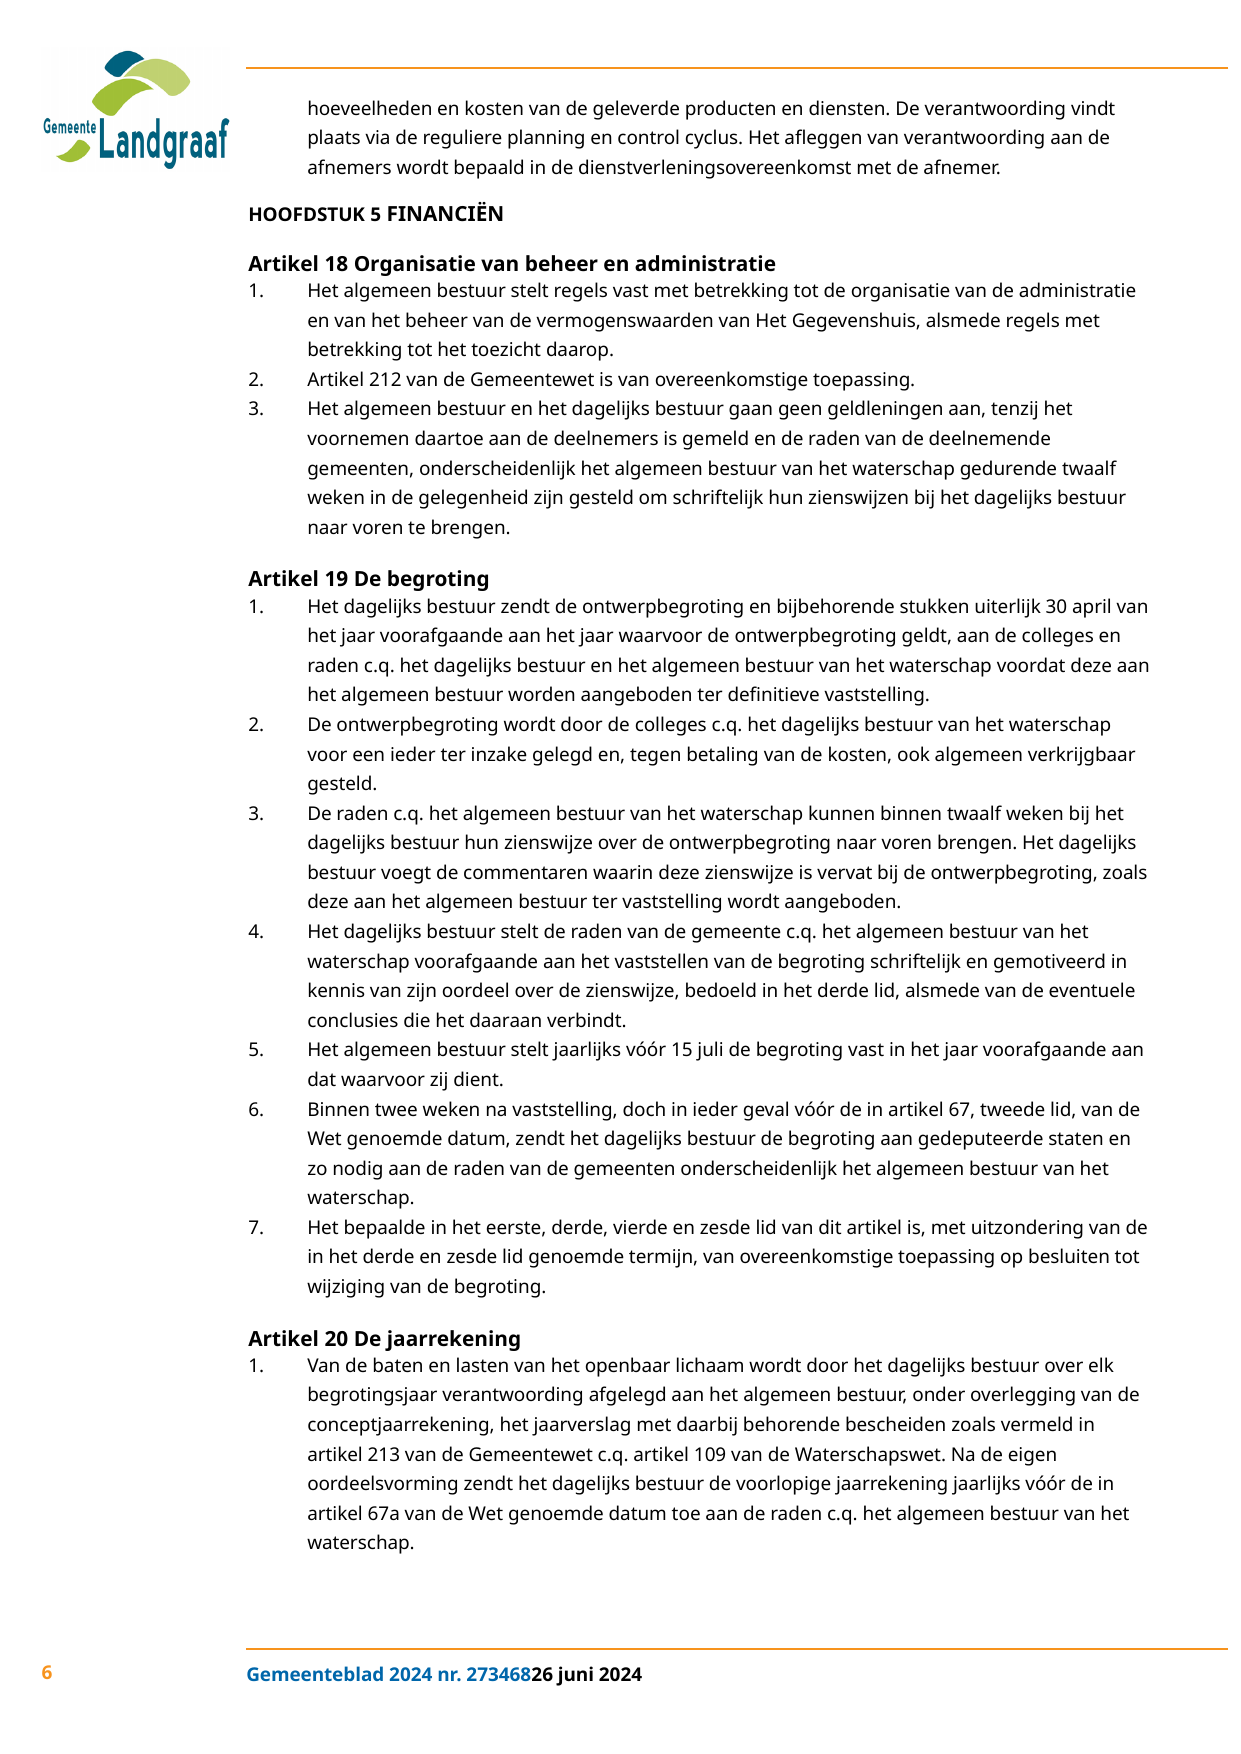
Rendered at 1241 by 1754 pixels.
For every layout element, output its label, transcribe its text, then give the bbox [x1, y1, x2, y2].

list hoeveelheden en kosten van de geleverde producten en diensten. De verantwoording vindt plaats via de reguliere planning en control cyclus. Het afleggen van verantwoording aan de afnemers wordt bepaald in de dienstverleningsovereenkomst met de afnemer. [248, 95, 1152, 180]
list Het bepaalde in het eerste, derde, vierde en zesde lid van dit artikel is, met uitzondering van de in het derde en zesde lid genoemde termijn, van overeenkomstige toepassing op besluiten tot wijziging van de begroting. [248, 1214, 1152, 1299]
list Het dagelijks bestuur stelt de raden van de gemeente c.q. het algemeen bestuur van het waterschap voorafgaande aan het vaststellen van de begroting schriftelijk en gemotiveerd in kennis van zijn oordeel over de zienswijze, bedoeld in het derde lid, alsmede van de eventuele conclusies die het daaraan verbindt. [248, 918, 1152, 1033]
list Binnen twee weken na vaststelling, doch in ieder geval vóór de in artikel 67, tweede lid, van de Wet genoemde datum, zendt het dagelijks bestuur de begroting aan gedeputeerde staten en zo nodig aan de raden van de gemeenten onderscheidenlijk het algemeen bestuur van het waterschap. [248, 1096, 1152, 1210]
picture [41, 47, 231, 172]
list Het algemeen bestuur stelt jaarlijks vóór 15 juli de begroting vast in het jaar voorafgaande aan dat waarvoor zij dient. [248, 1037, 1152, 1092]
list Het dagelijks bestuur zendt de ontwerpbegroting en bijbehorende stukken uiterlijk 30 april van het jaar voorafgaande aan het jaar waarvoor de ontwerpbegroting geldt, aan de colleges en raden c.q. het dagelijks bestuur en het algemeen bestuur van het waterschap voordat deze aan het algemeen bestuur worden aangeboden ter definitieve vaststelling. [248, 593, 1152, 707]
text Artikel 20 De jaarrekening [248, 1324, 1152, 1352]
text Artikel 19 De begroting [248, 564, 1152, 593]
text Artikel 18 Organisatie van beheer en administratie [248, 249, 1152, 277]
list Artikel 212 van de Gemeentewet is van overeenkomstige toepassing. [248, 366, 1152, 392]
list De raden c.q. het algemeen bestuur van het waterschap kunnen binnen twaalf weken bij het dagelijks bestuur hun zienswijze over de ontwerpbegroting naar voren brengen. Het dagelijks bestuur voegt de commentaren waarin deze zienswijze is vervat bij de ontwerpbegroting, zoals deze aan het algemeen bestuur ter vaststelling wordt aangeboden. [248, 800, 1152, 914]
list Van de baten en lasten van het openbaar lichaam wordt door het dagelijks bestuur over elk begrotingsjaar verantwoording afgelegd aan het algemeen bestuur, onder overlegging van de conceptjaarrekening, het jaarverslag met daarbij behorende bescheiden zoals vermeld in artikel 213 van de Gemeentewet c.q. artikel 109 van de Waterschapswet. Na de eigen oordeelsvorming zendt het dagelijks bestuur de voorlopige jaarrekening jaarlijks vóór de in artikel 67a van de Wet genoemde datum toe aan de raden c.q. het algemeen bestuur van het waterschap. [248, 1352, 1152, 1555]
list Het algemeen bestuur en het dagelijks bestuur gaan geen geldleningen aan, tenzij het voornemen daartoe aan de deelnemers is gemeld en de raden van de deelnemende gemeenten, onderscheidenlijk het algemeen bestuur van het waterschap gedurende twaalf weken in de gelegenheid zijn gesteld om schriftelijk hun zienswijzen bij het dagelijks bestuur naar voren te brengen. [248, 396, 1152, 540]
text HOOFDSTUK 5 FINANCIËN [248, 199, 1152, 228]
list Het algemeen bestuur stelt regels vast met betrekking tot de organisatie van de administratie en van het beheer van de vermogenswaarden van Het Gegevenshuis, alsmede regels met betrekking tot het toezicht daarop. [248, 277, 1152, 362]
list De ontwerpbegroting wordt door de colleges c.q. het dagelijks bestuur van het waterschap voor een ieder ter inzake gelegd en, tegen betaling van de kosten, ook algemeen verkrijgbaar gesteld. [248, 711, 1152, 796]
